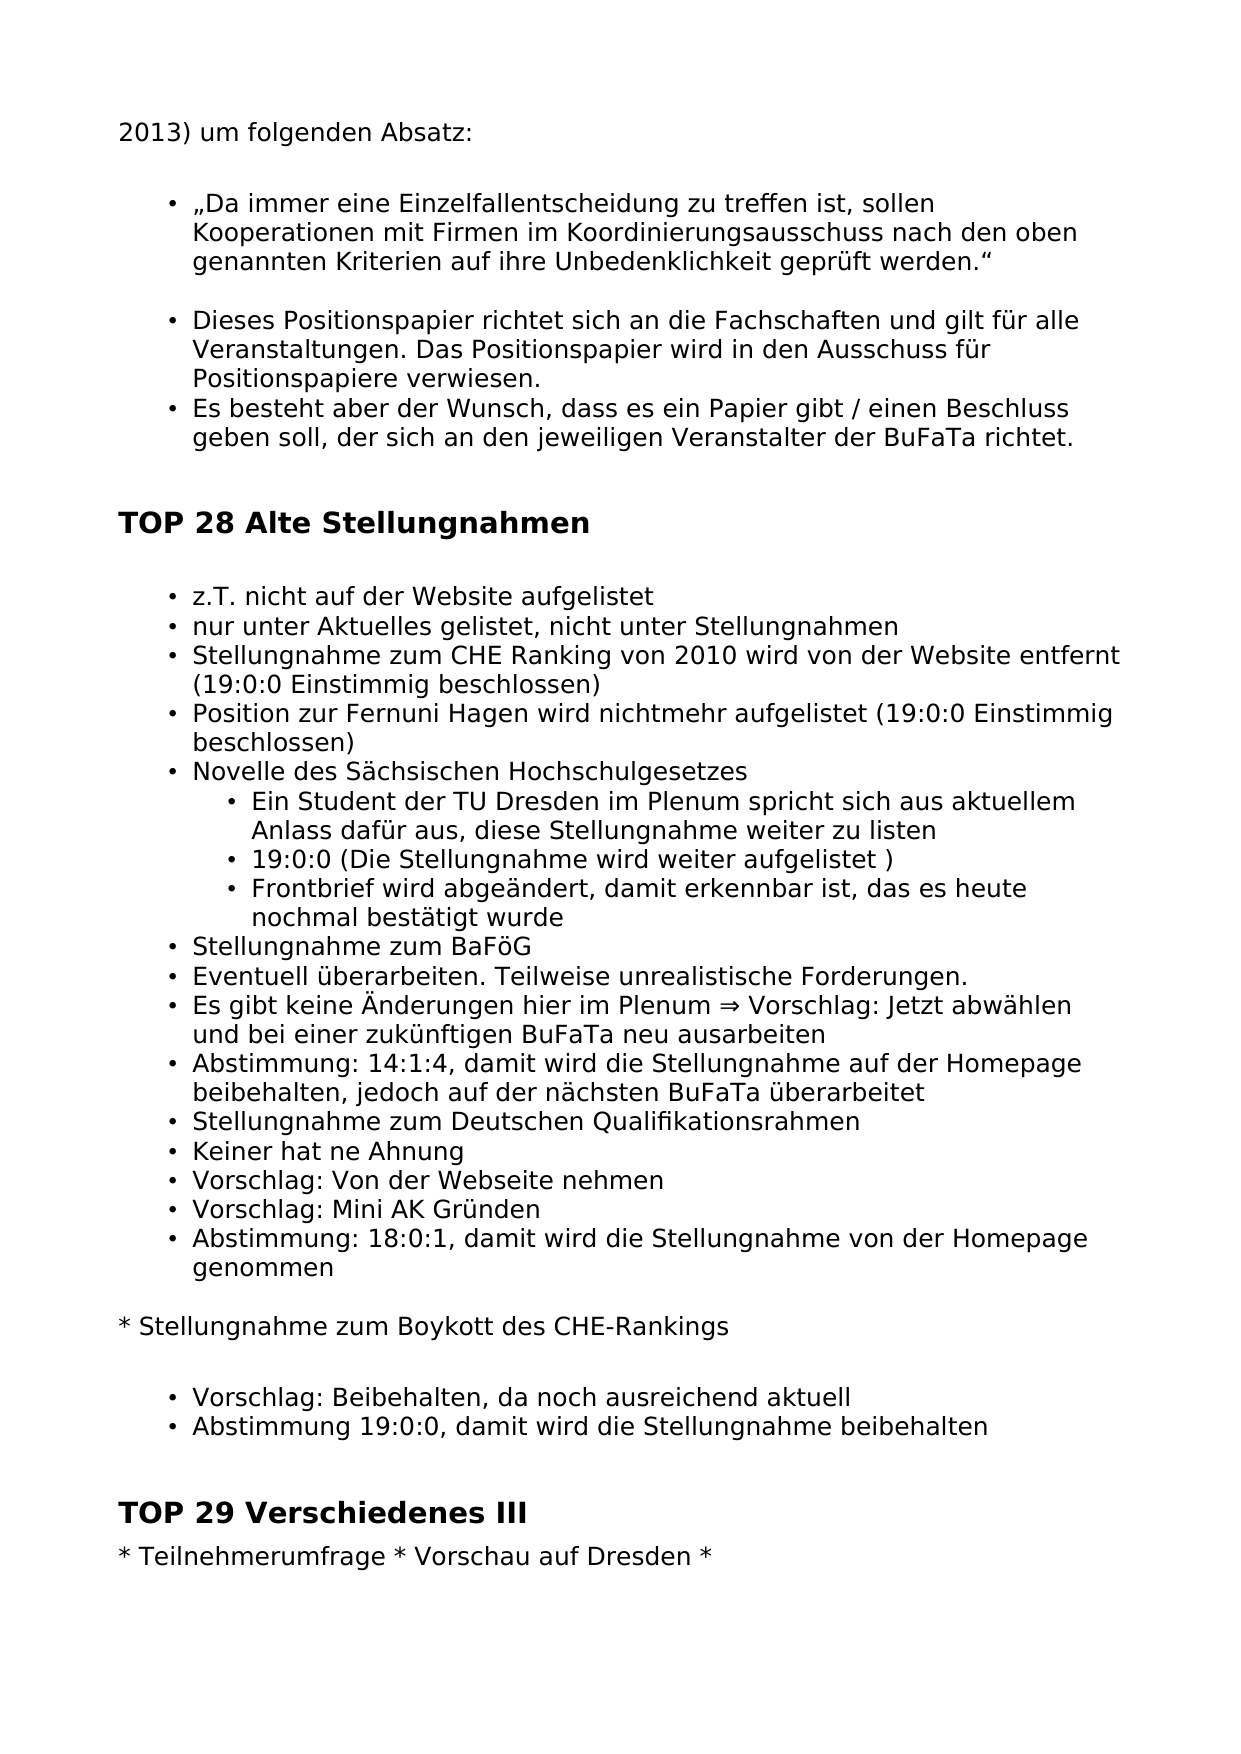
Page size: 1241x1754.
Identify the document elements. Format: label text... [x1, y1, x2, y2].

list Stellungnahme zum CHE Ranking von 2010 wird von der Website entfernt (19:0:0 Einstimmig beschlossen) [177, 641, 1122, 699]
list Stellungnahme zum Deutschen Qualifikationsrahmen [177, 1107, 1122, 1137]
list Vorschlag: Mini AK Gründen [177, 1195, 1122, 1224]
list Eventuell überarbeiten. Teilweise unrealistische Forderungen. [177, 962, 1122, 991]
text * Stellungnahme zum Boykott des CHE-Rankings [118, 1312, 1122, 1341]
list Dieses Positionspapier richtet sich an die Fachschaften und gilt für alle Veranstaltungen. Das Positionspapier wird in den Ausschuss für Positionspapiere verwiesen. [177, 306, 1122, 394]
list Vorschlag: Von der Webseite nehmen [177, 1166, 1122, 1195]
list Es gibt keine Änderungen hier im Plenum ⇒ Vorschlag: Jetzt abwählen und bei einer zukünftigen BuFaTa neu ausarbeiten [177, 991, 1122, 1049]
subtitle TOP 28 Alte Stellungnahmen [118, 507, 1122, 541]
list z.T. nicht auf der Website aufgelistet [177, 582, 1122, 612]
list Ein Student der TU Dresden im Plenum spricht sich aus aktuellem Anlass dafür aus, diese Stellungnahme weiter zu listen [236, 787, 1122, 845]
list Abstimmung 19:0:0, damit wird die Stellungnahme beibehalten [177, 1412, 1122, 1441]
list Frontbrief wird abgeändert, damit erkennbar ist, das es heute nochmal bestätigt wurde [236, 874, 1122, 932]
list Es besteht aber der Wunsch, dass es ein Papier gibt / einen Beschluss geben soll, der sich an den jeweiligen Veranstalter der BuFaTa richtet. [177, 394, 1122, 452]
list Keiner hat ne Ahnung [177, 1137, 1122, 1166]
text * Teilnehmerumfrage * Vorschau auf Dresden * [118, 1542, 1122, 1572]
list Abstimmung: 18:0:1, damit wird die Stellungnahme von der Homepage genommen [177, 1224, 1122, 1282]
text 2013) um folgenden Absatz: [118, 118, 1122, 147]
list Vorschlag: Beibehalten, da noch ausreichend aktuell [177, 1383, 1122, 1412]
list Position zur Fernuni Hagen wird nichtmehr aufgelistet (19:0:0 Einstimmig beschlossen) [177, 699, 1122, 757]
list Novelle des Sächsischen Hochschulgesetzes [177, 757, 1122, 787]
list 19:0:0 (Die Stellungnahme wird weiter aufgelistet ) [236, 845, 1122, 874]
list nur unter Aktuelles gelistet, nicht unter Stellungnahmen [177, 612, 1122, 641]
list Abstimmung: 14:1:4, damit wird die Stellungnahme auf der Homepage beibehalten, jedoch auf der nächsten BuFaTa überarbeitet [177, 1049, 1122, 1107]
subtitle TOP 29 Verschiedenes III [118, 1496, 1122, 1530]
list Stellungnahme zum BaFöG [177, 932, 1122, 962]
list „Da immer eine Einzelfallentscheidung zu treffen ist, sollen Kooperationen mit Firmen im Koordinierungsausschuss nach den oben genannten Kriterien auf ihre Unbedenklichkeit geprüft werden.“ [177, 189, 1122, 277]
